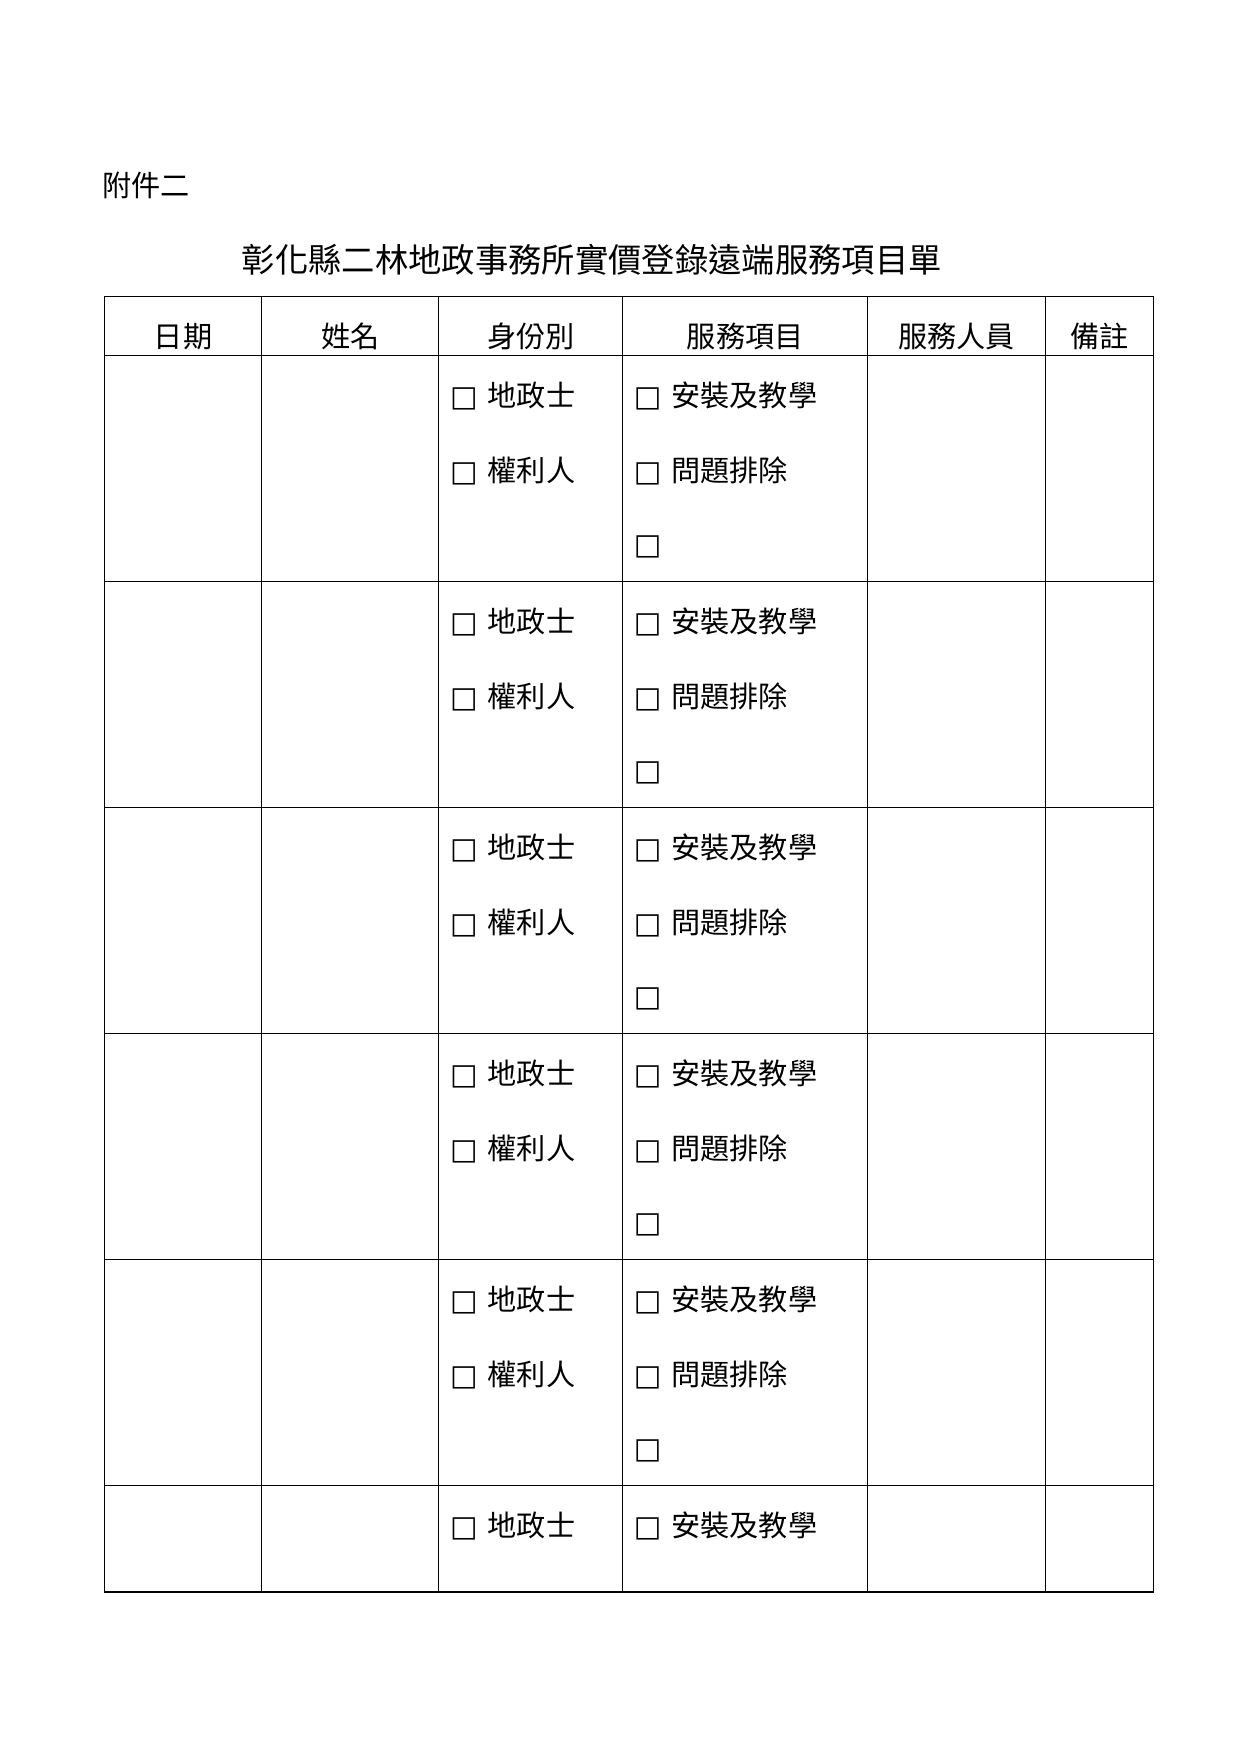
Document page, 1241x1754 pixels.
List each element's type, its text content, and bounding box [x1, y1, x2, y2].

table_cell [105, 582, 261, 807]
table_cell [1046, 1486, 1153, 1591]
table_cell [105, 1260, 261, 1485]
table_cell [868, 356, 1045, 581]
table_cell [105, 1486, 261, 1591]
table_cell [868, 582, 1045, 807]
text 彰化縣二林地政事務所實價登錄遠端服務項目單 [102, 221, 1081, 296]
table_cell [1046, 1034, 1153, 1259]
table_cell [1046, 1260, 1153, 1485]
table_cell 安裝及教學 問題排除 [623, 582, 867, 807]
table_cell [868, 1486, 1045, 1591]
table_header 服務人員 [868, 297, 1045, 355]
table_cell [105, 356, 261, 581]
table_cell 地政士 權利人 [439, 1260, 622, 1485]
table_cell [105, 808, 261, 1033]
table_cell [262, 808, 438, 1033]
table_cell 地政士 權利人 [439, 1034, 622, 1259]
table_cell 安裝及教學 問題排除 [623, 1260, 867, 1485]
table_cell 安裝及教學 問題排除 [623, 1486, 867, 1591]
table_cell 地政士 權利人 [439, 356, 622, 581]
table_cell 地政士 權利人 [439, 1486, 622, 1591]
table_header 身份別 [439, 297, 622, 355]
table_header 姓名 [262, 297, 438, 355]
table_cell [1046, 582, 1153, 807]
table_cell 地政士 權利人 [439, 808, 622, 1033]
table_cell [868, 1260, 1045, 1485]
table_cell [262, 1034, 438, 1259]
table_cell [1046, 808, 1153, 1033]
table_cell [1046, 356, 1153, 581]
table_header 服務項目 [623, 297, 867, 355]
text 附件二 [102, 146, 1081, 221]
table_header 備註 [1046, 297, 1153, 355]
table_cell [262, 1260, 438, 1485]
table_cell 安裝及教學 問題排除 [623, 1034, 867, 1259]
table_cell [262, 582, 438, 807]
table_cell 安裝及教學 問題排除 [623, 356, 867, 581]
table_cell [868, 808, 1045, 1033]
table_cell [262, 356, 438, 581]
table_header 日期 [105, 297, 261, 355]
table_cell [105, 1034, 261, 1259]
table_cell 安裝及教學 問題排除 [623, 808, 867, 1033]
table_cell [868, 1034, 1045, 1259]
table_cell 地政士 權利人 [439, 582, 622, 807]
table_cell [262, 1486, 438, 1591]
